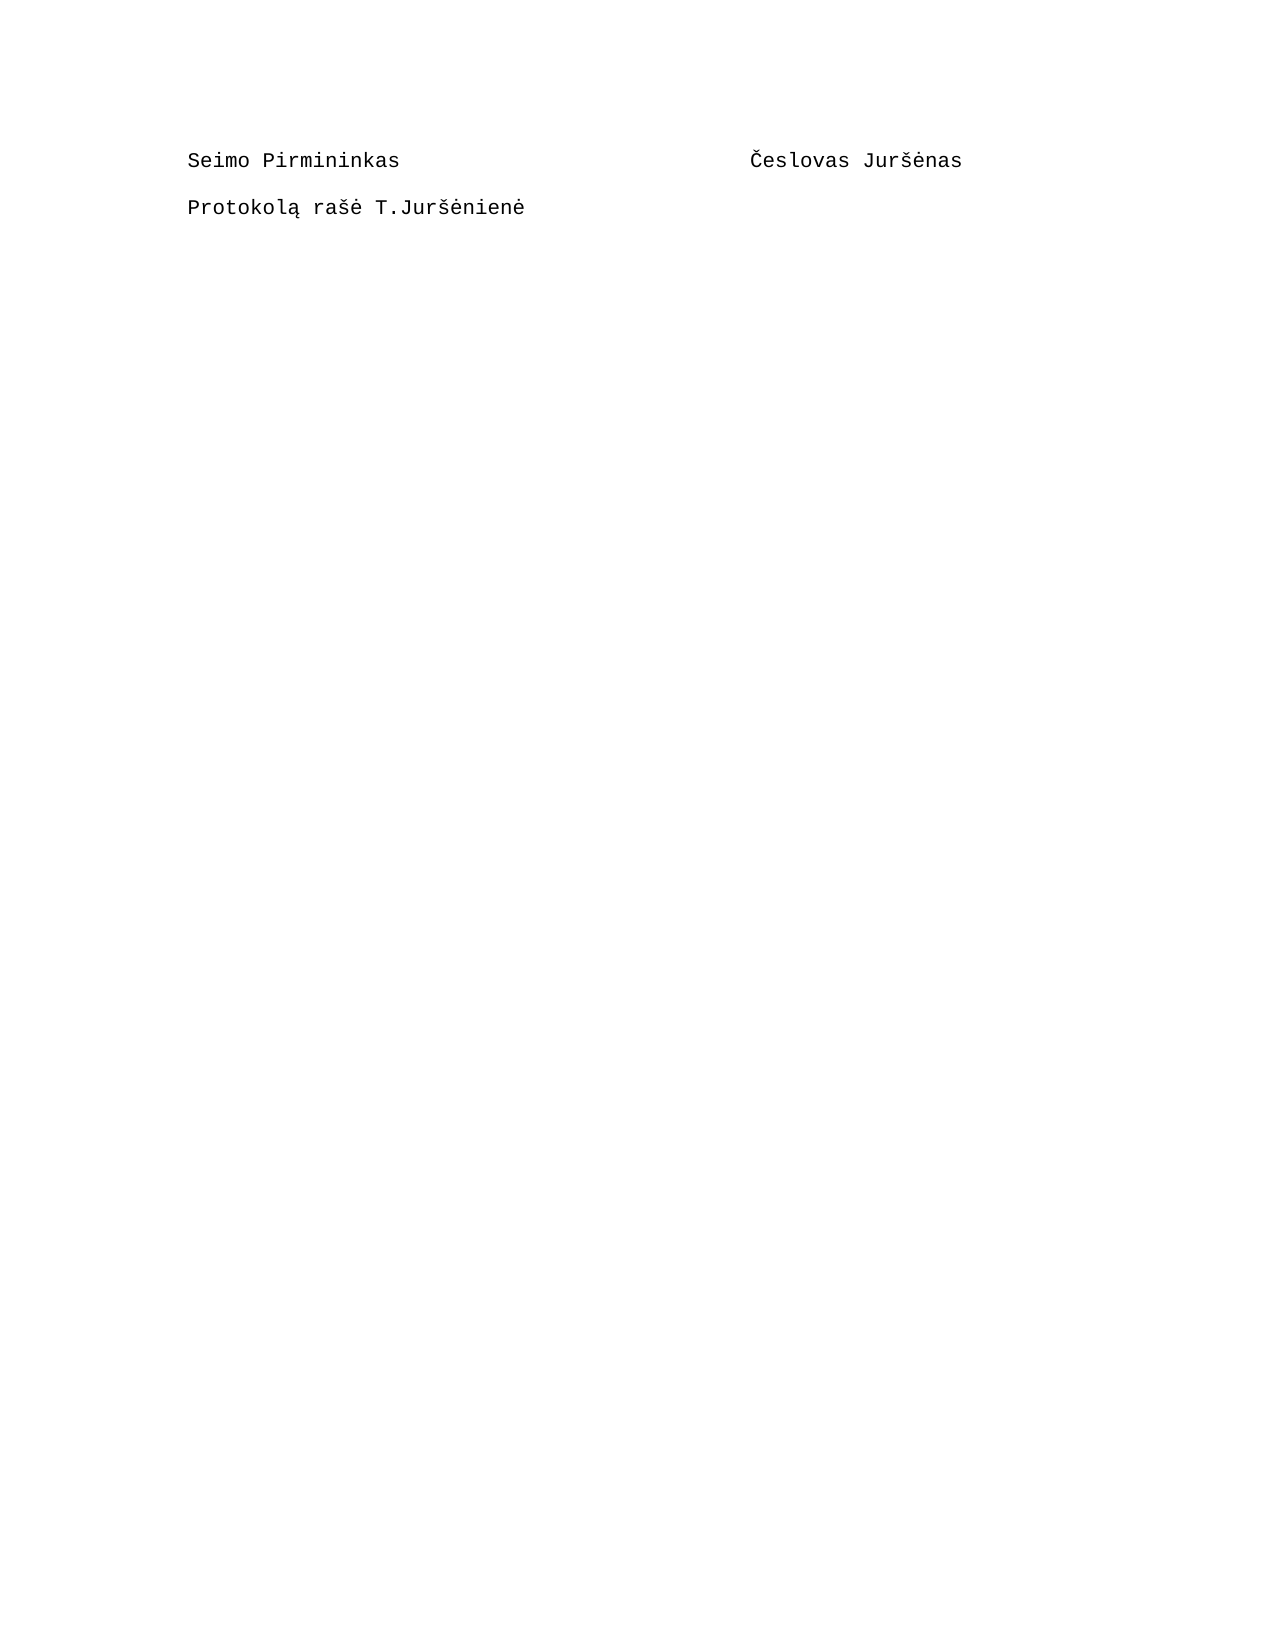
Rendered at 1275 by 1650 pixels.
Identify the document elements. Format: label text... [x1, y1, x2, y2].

text Protokolą rašė T.Juršėnienė [187, 197, 1087, 221]
text Seimo Pirmininkas Česlovas Juršėnas [187, 150, 1087, 174]
